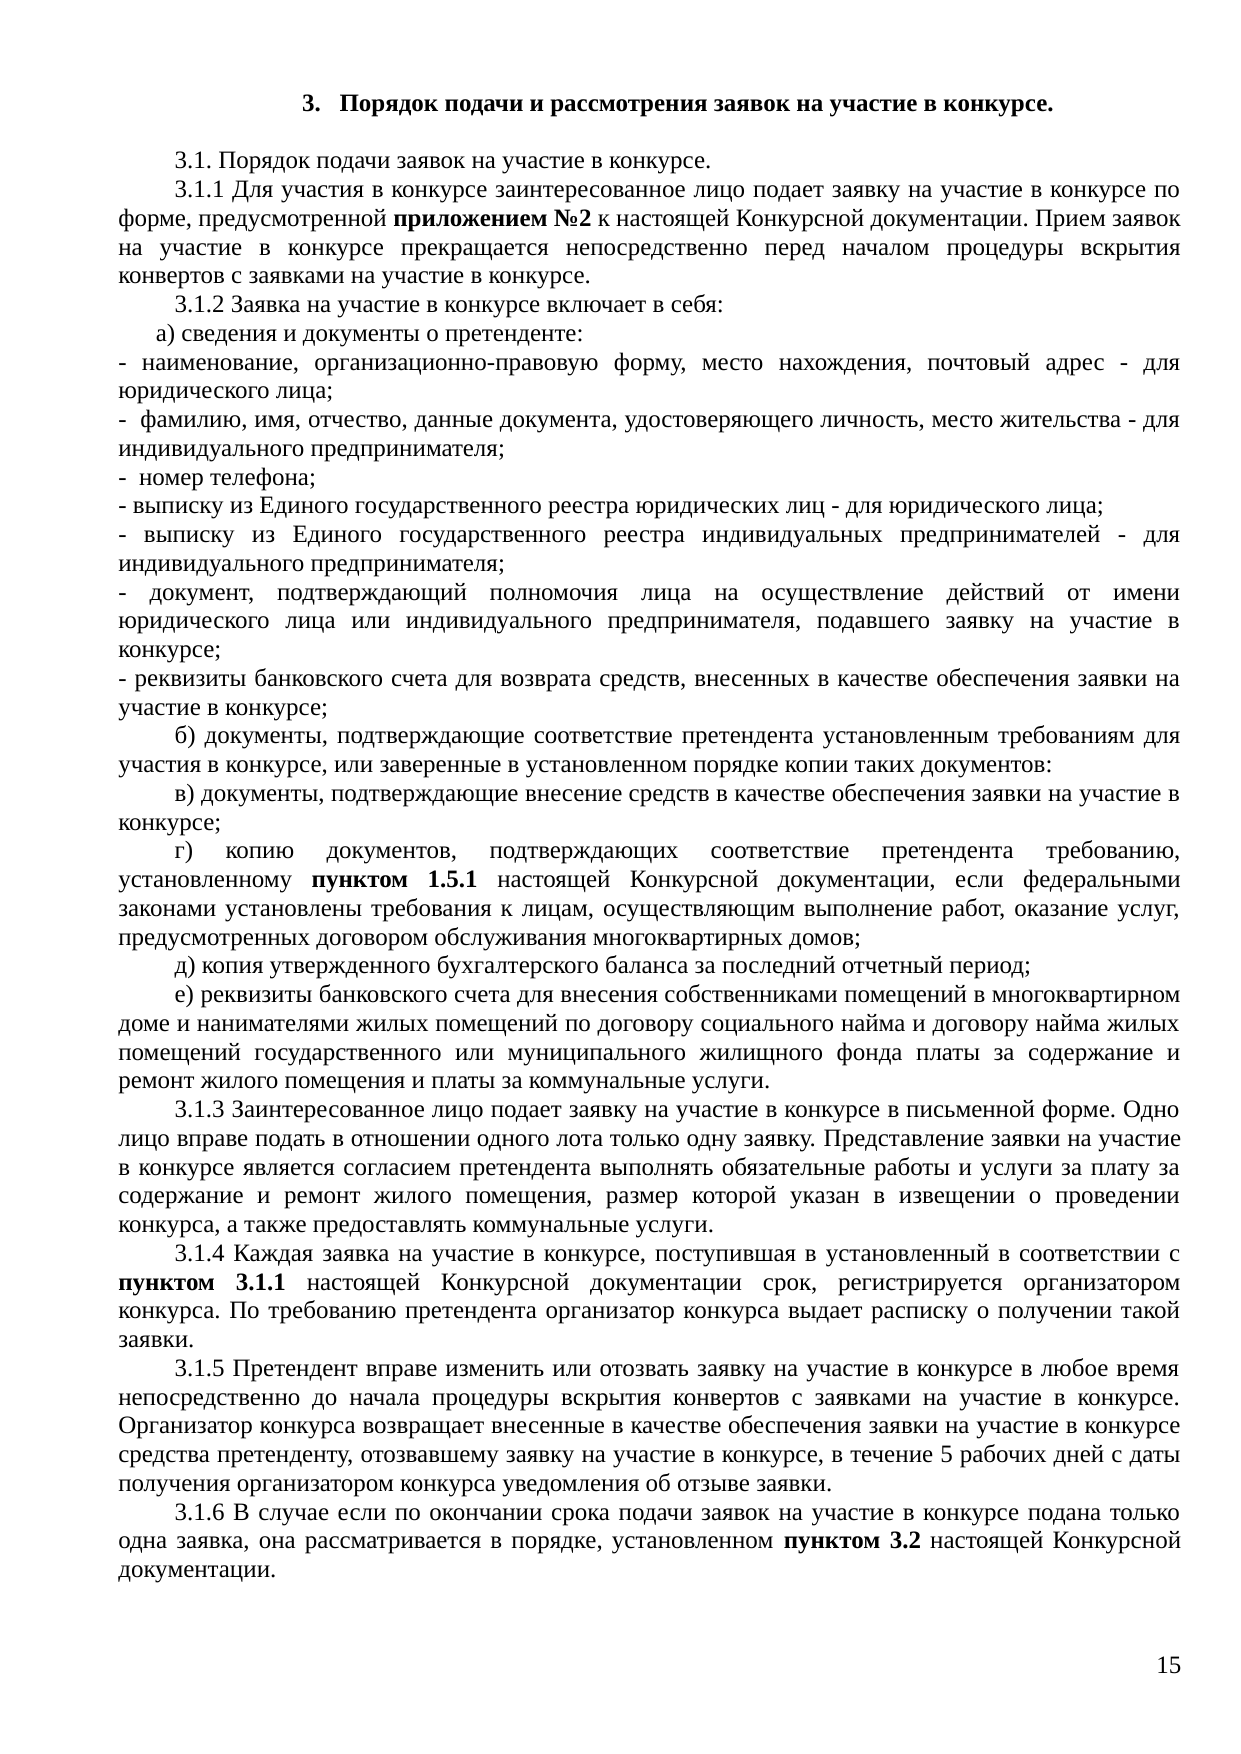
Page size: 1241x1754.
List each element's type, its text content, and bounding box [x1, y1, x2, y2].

text а) сведения и документы о претенденте: [118, 318, 1181, 347]
text - наименование, организационно-правовую форму, место нахождения, почтовый адрес - для юридического лица; [118, 347, 1181, 404]
text - номер телефона; [118, 462, 1181, 490]
text - фамилию, имя, отчество, данные документа, удостоверяющего личность, место жительства - для индивидуального предпринимателя; [118, 404, 1181, 462]
text 3.1.3 Заинтересованное лицо подает заявку на участие в конкурсе в письменной форме. Одно лицо вправе подать в отношении одного лота только одну заявку. Представление заявки на участие в конкурсе является согласием претендента выполнять обязательные работы и услуги за плату за содержание и ремонт жилого помещения, размер которой указан в извещении о проведении конкурса, а также предоставлять коммунальные услуги. [118, 1094, 1181, 1238]
text б) документы, подтверждающие соответствие претендента установленным требованиям для участия в конкурсе, или заверенные в установленном порядке копии таких документов: [118, 720, 1181, 778]
text 3.1.4 Каждая заявка на участие в конкурсе, поступившая в установленный в соответствии с пунктом 3.1.1 настоящей Конкурсной документации срок, регистрируется организатором конкурса. По требованию претендента организатор конкурса выдает расписку о получении такой заявки. [118, 1238, 1181, 1353]
text 3.1.6 В случае если по окончании срока подачи заявок на участие в конкурсе подана только одна заявка, она рассматривается в порядке, установленном пунктом 3.2 настоящей Конкурсной документации. [118, 1497, 1181, 1583]
text - реквизиты банковского счета для возврата средств, внесенных в качестве обеспечения заявки на участие в конкурсе; [118, 663, 1181, 720]
text - выписку из Единого государственного реестра юридических лиц - для юридического лица; [118, 490, 1181, 519]
text е) реквизиты банковского счета для внесения собственниками помещений в многоквартирном доме и нанимателями жилых помещений по договору социального найма и договору найма жилых помещений государственного или муниципального жилищного фонда платы за содержание и ремонт жилого помещения и платы за коммунальные услуги. [118, 979, 1181, 1094]
text в) документы, подтверждающие внесение средств в качестве обеспечения заявки на участие в конкурсе; [118, 778, 1181, 835]
text 3.1.2 Заявка на участие в конкурсе включает в себя: [118, 289, 1181, 318]
text - документ, подтверждающий полномочия лица на осуществление действий от имени юридического лица или индивидуального предпринимателя, подавшего заявку на участие в конкурсе; [118, 577, 1181, 663]
text 3.1. Порядок подачи заявок на участие в конкурсе. [118, 145, 1181, 174]
list Порядок подачи и рассмотрения заявок на участие в конкурсе. [174, 88, 1181, 117]
text 3.1.5 Претендент вправе изменить или отозвать заявку на участие в конкурсе в любое время непосредственно до начала процедуры вскрытия конвертов с заявками на участие в конкурсе. Организатор конкурса возвращает внесенные в качестве обеспечения заявки на участие в конкурсе средства претенденту, отозвавшему заявку на участие в конкурсе, в течение 5 рабочих дней с даты получения организатором конкурса уведомления об отзыве заявки. [118, 1353, 1181, 1497]
text д) копия утвержденного бухгалтерского баланса за последний отчетный период; [118, 950, 1181, 979]
text 3.1.1 Для участия в конкурсе заинтересованное лицо подает заявку на участие в конкурсе по форме, предусмотренной приложением №2 к настоящей Конкурсной документации. Прием заявок на участие в конкурсе прекращается непосредственно перед началом процедуры вскрытия конвертов с заявками на участие в конкурсе. [118, 174, 1181, 289]
text - выписку из Единого государственного реестра индивидуальных предпринимателей - для индивидуального предпринимателя; [118, 519, 1181, 577]
text г) копию документов, подтверждающих соответствие претендента требованию, установленному пунктом 1.5.1 настоящей Конкурсной документации, если федеральными законами установлены требования к лицам, осуществляющим выполнение работ, оказание услуг, предусмотренных договором обслуживания многоквартирных домов; [118, 835, 1181, 950]
